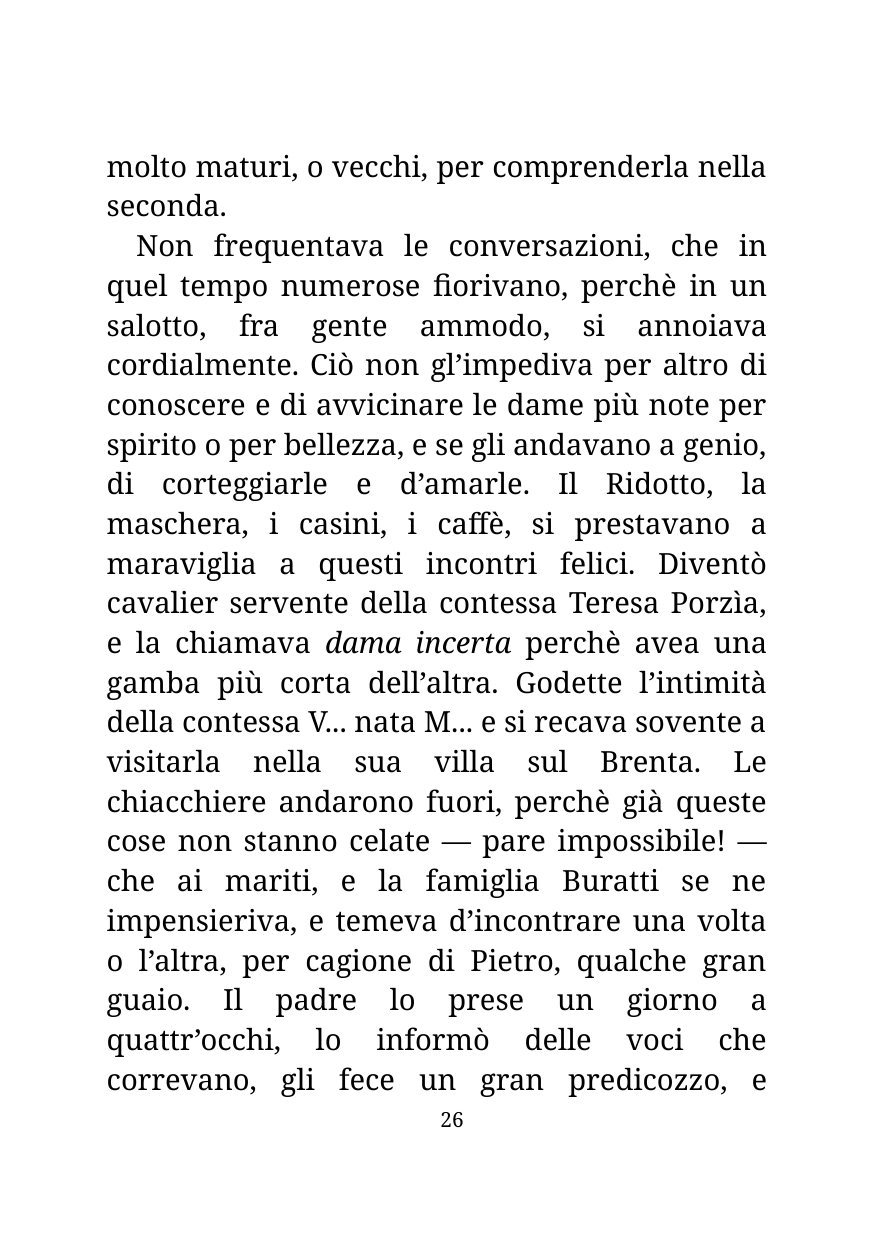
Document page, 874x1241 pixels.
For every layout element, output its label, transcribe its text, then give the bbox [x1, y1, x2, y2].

text Non frequentava le conversazioni, che in quel tempo numerose fiorivano, perchè in un salotto, fra gente ammodo, si annoiava cordialmente. Ciò non gl’impediva per altro di conoscere e di avvicinare le dame più note per spirito o per bellezza, e se gli andavano a genio, di corteggiarle e d’amarle. Il Ridotto, la maschera, i casini, i caffè, si prestavano a maraviglia a questi incontri felici. Diventò cavalier servente della contessa Teresa Porzìa, e la chiamava dama incerta perchè avea una gamba più corta dell’altra. Godette l’intimità della contessa V... nata M... e si recava sovente a visitarla nella sua villa sul Brenta. Le chiacchiere andarono fuori, perchè già queste cose non stanno celate — pare impossibile! — che ai mariti, e la famiglia Buratti se ne impensieriva, e temeva d’incontrare una volta o l’altra, per cagione di Pietro, qualche gran guaio. Il padre lo prese un giorno a quattr’occhi, lo informò delle voci che correvano, gli fece un gran predicozzo, e [106, 225, 768, 1098]
text molto maturi, o vecchi, per comprenderla nella seconda. [106, 146, 768, 225]
